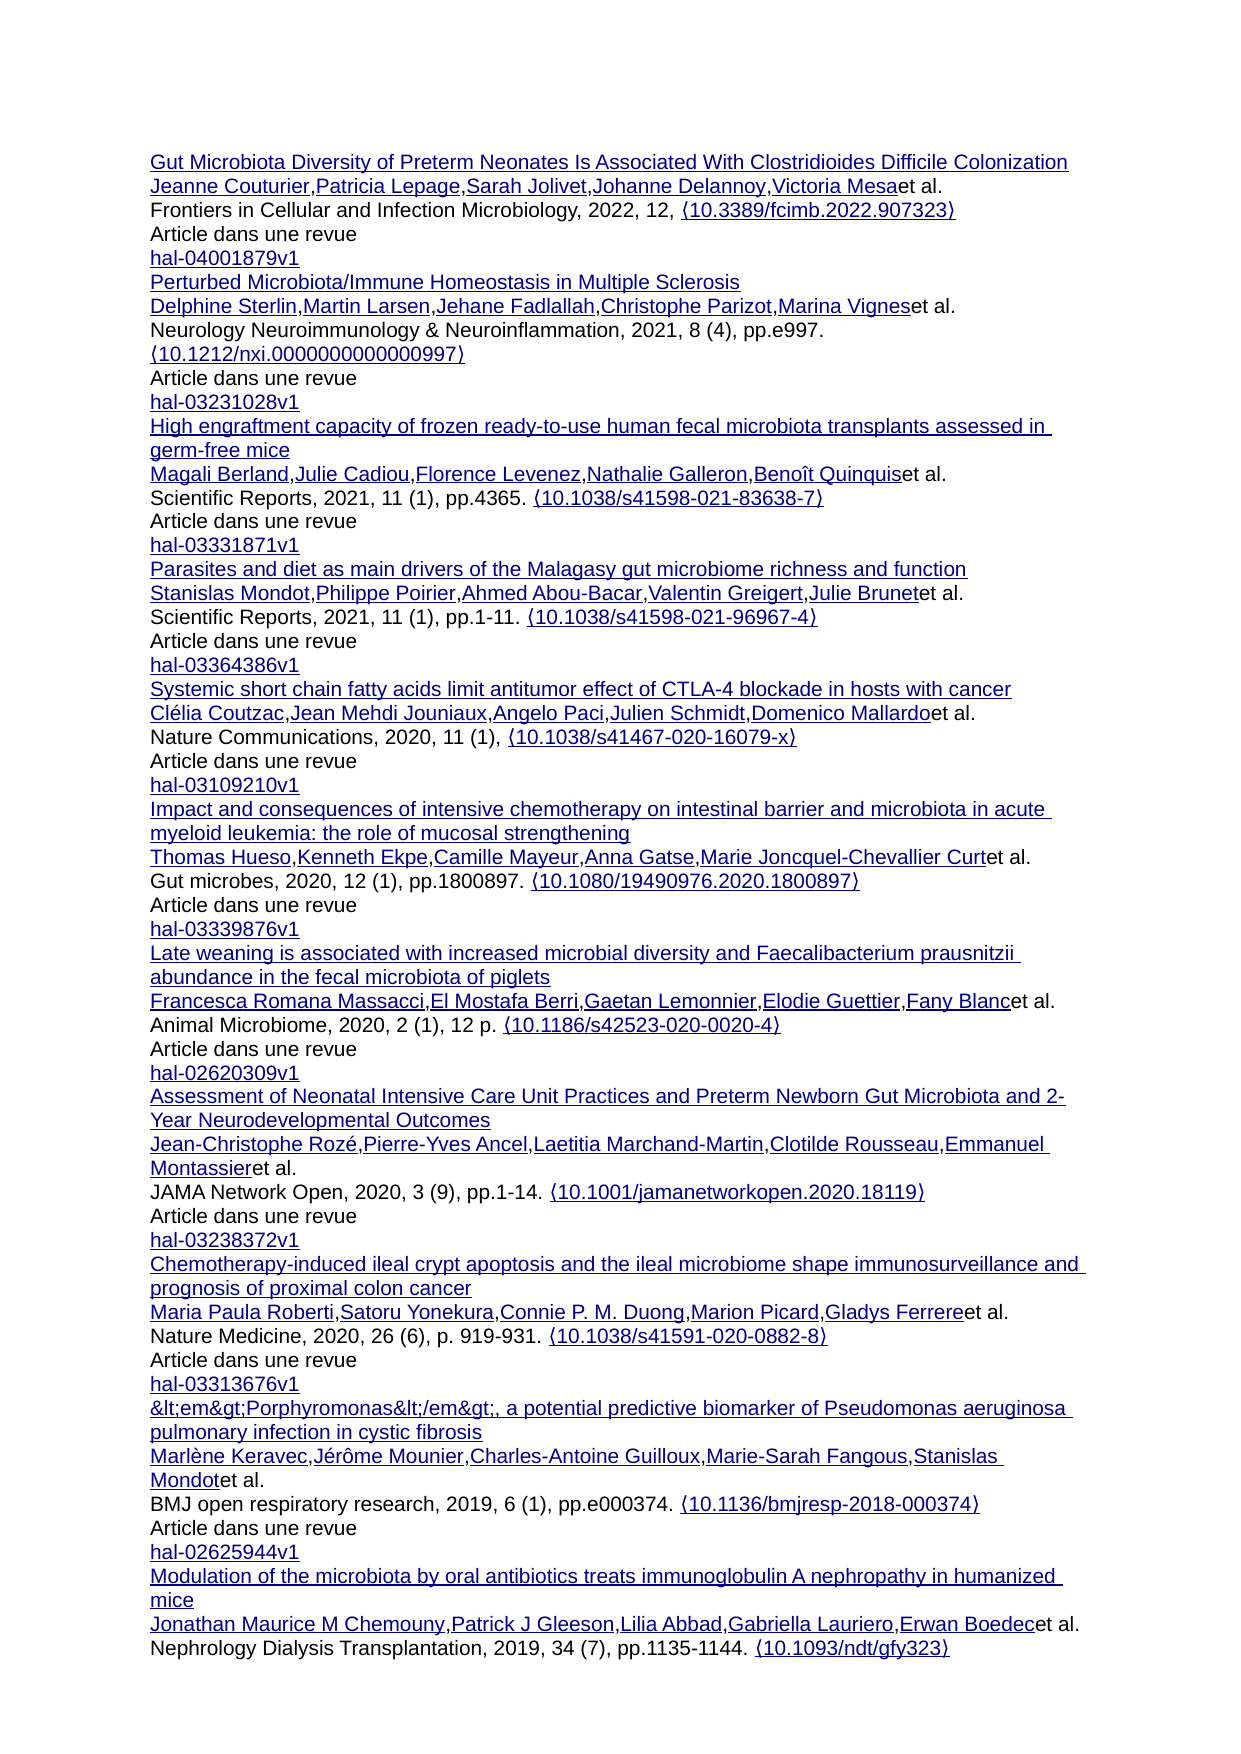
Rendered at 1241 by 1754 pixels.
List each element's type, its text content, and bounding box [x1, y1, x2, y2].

table_cell Impact and consequences of intensive chemotherapy on intestinal barrier and microbiota in acute myeloid leukemia: the role of mucosal strengthening Thomas Hueso,Kenneth Ekpe,Camille Mayeur,Anna Gatse,Marie Joncquel-Chevallier Curtet al. Gut microbes, 2020, 12 (1), pp.1800897. ⟨10.1080/19490976.2020.1800897⟩ Article dans une revue hal-03339876v1 [150, 797, 1090, 941]
table_cell Chemotherapy-induced ileal crypt apoptosis and the ileal microbiome shape immunosurveillance and prognosis of proximal colon cancer Maria Paula Roberti,Satoru Yonekura,Connie P. M. Duong,Marion Picard,Gladys Ferrereet al. Nature Medicine, 2020, 26 (6), p. 919-931. ⟨10.1038/s41591-020-0882-8⟩ Article dans une revue hal-03313676v1 [150, 1252, 1090, 1396]
table_cell Gut Microbiota Diversity of Preterm Neonates Is Associated With Clostridioides Difficile Colonization Jeanne Couturier,Patricia Lepage,Sarah Jolivet,Johanne Delannoy,Victoria Mesaet al. Frontiers in Cellular and Infection Microbiology, 2022, 12, ⟨10.3389/fcimb.2022.907323⟩ Article dans une revue hal-04001879v1 [150, 150, 1090, 270]
table_cell Late weaning is associated with increased microbial diversity and Faecalibacterium prausnitzii abundance in the fecal microbiota of piglets Francesca Romana Massacci,El Mostafa Berri,Gaetan Lemonnier,Elodie Guettier,Fany Blancet al. Animal Microbiome, 2020, 2 (1), 12 p. ⟨10.1186/s42523-020-0020-4⟩ Article dans une revue hal-02620309v1 [150, 941, 1090, 1084]
table_cell High engraftment capacity of frozen ready-to-use human fecal microbiota transplants assessed in germ-free mice Magali Berland,Julie Cadiou,Florence Levenez,Nathalie Galleron,Benoît Quinquiset al. Scientific Reports, 2021, 11 (1), pp.4365. ⟨10.1038/s41598-021-83638-7⟩ Article dans une revue hal-03331871v1 [150, 414, 1090, 557]
table_cell Assessment of Neonatal Intensive Care Unit Practices and Preterm Newborn Gut Microbiota and 2-Year Neurodevelopmental Outcomes Jean-Christophe Rozé,Pierre-Yves Ancel,Laetitia Marchand-Martin,Clotilde Rousseau,Emmanuel Montassieret al. JAMA Network Open, 2020, 3 (9), pp.1-14. ⟨10.1001/jamanetworkopen.2020.18119⟩ Article dans une revue hal-03238372v1 [150, 1084, 1090, 1252]
table_cell Systemic short chain fatty acids limit antitumor effect of CTLA-4 blockade in hosts with cancer Clélia Coutzac,Jean Mehdi Jouniaux,Angelo Paci,Julien Schmidt,Domenico Mallardoet al. Nature Communications, 2020, 11 (1), ⟨10.1038/s41467-020-16079-x⟩ Article dans une revue hal-03109210v1 [150, 677, 1090, 797]
table_cell Perturbed Microbiota/Immune Homeostasis in Multiple Sclerosis Delphine Sterlin,Martin Larsen,Jehane Fadlallah,Christophe Parizot,Marina Vigneset al. Neurology Neuroimmunology & Neuroinflammation, 2021, 8 (4), pp.e997. ⟨10.1212/nxi.0000000000000997⟩ Article dans une revue hal-03231028v1 [150, 270, 1090, 413]
table_cell Parasites and diet as main drivers of the Malagasy gut microbiome richness and function Stanislas Mondot,Philippe Poirier,Ahmed Abou-Bacar,Valentin Greigert,Julie Brunetet al. Scientific Reports, 2021, 11 (1), pp.1-11. ⟨10.1038/s41598-021-96967-4⟩ Article dans une revue hal-03364386v1 [150, 557, 1090, 677]
table_cell Modulation of the microbiota by oral antibiotics treats immunoglobulin A nephropathy in humanized mice Jonathan Maurice M Chemouny,Patrick J Gleeson,Lilia Abbad,Gabriella Lauriero,Erwan Boedecet al. Nephrology Dialysis Transplantation, 2019, 34 (7), pp.1135-1144. ⟨10.1093/ndt/gfy323⟩ [150, 1564, 1090, 1659]
table_cell &lt;em&gt;Porphyromonas&lt;/em&gt;, a potential predictive biomarker of Pseudomonas aeruginosa pulmonary infection in cystic fibrosis Marlène Keravec,Jérôme Mounier,Charles-Antoine Guilloux,Marie-Sarah Fangous,Stanislas Mondotet al. BMJ open respiratory research, 2019, 6 (1), pp.e000374. ⟨10.1136/bmjresp-2018-000374⟩ Article dans une revue hal-02625944v1 [150, 1396, 1090, 1563]
